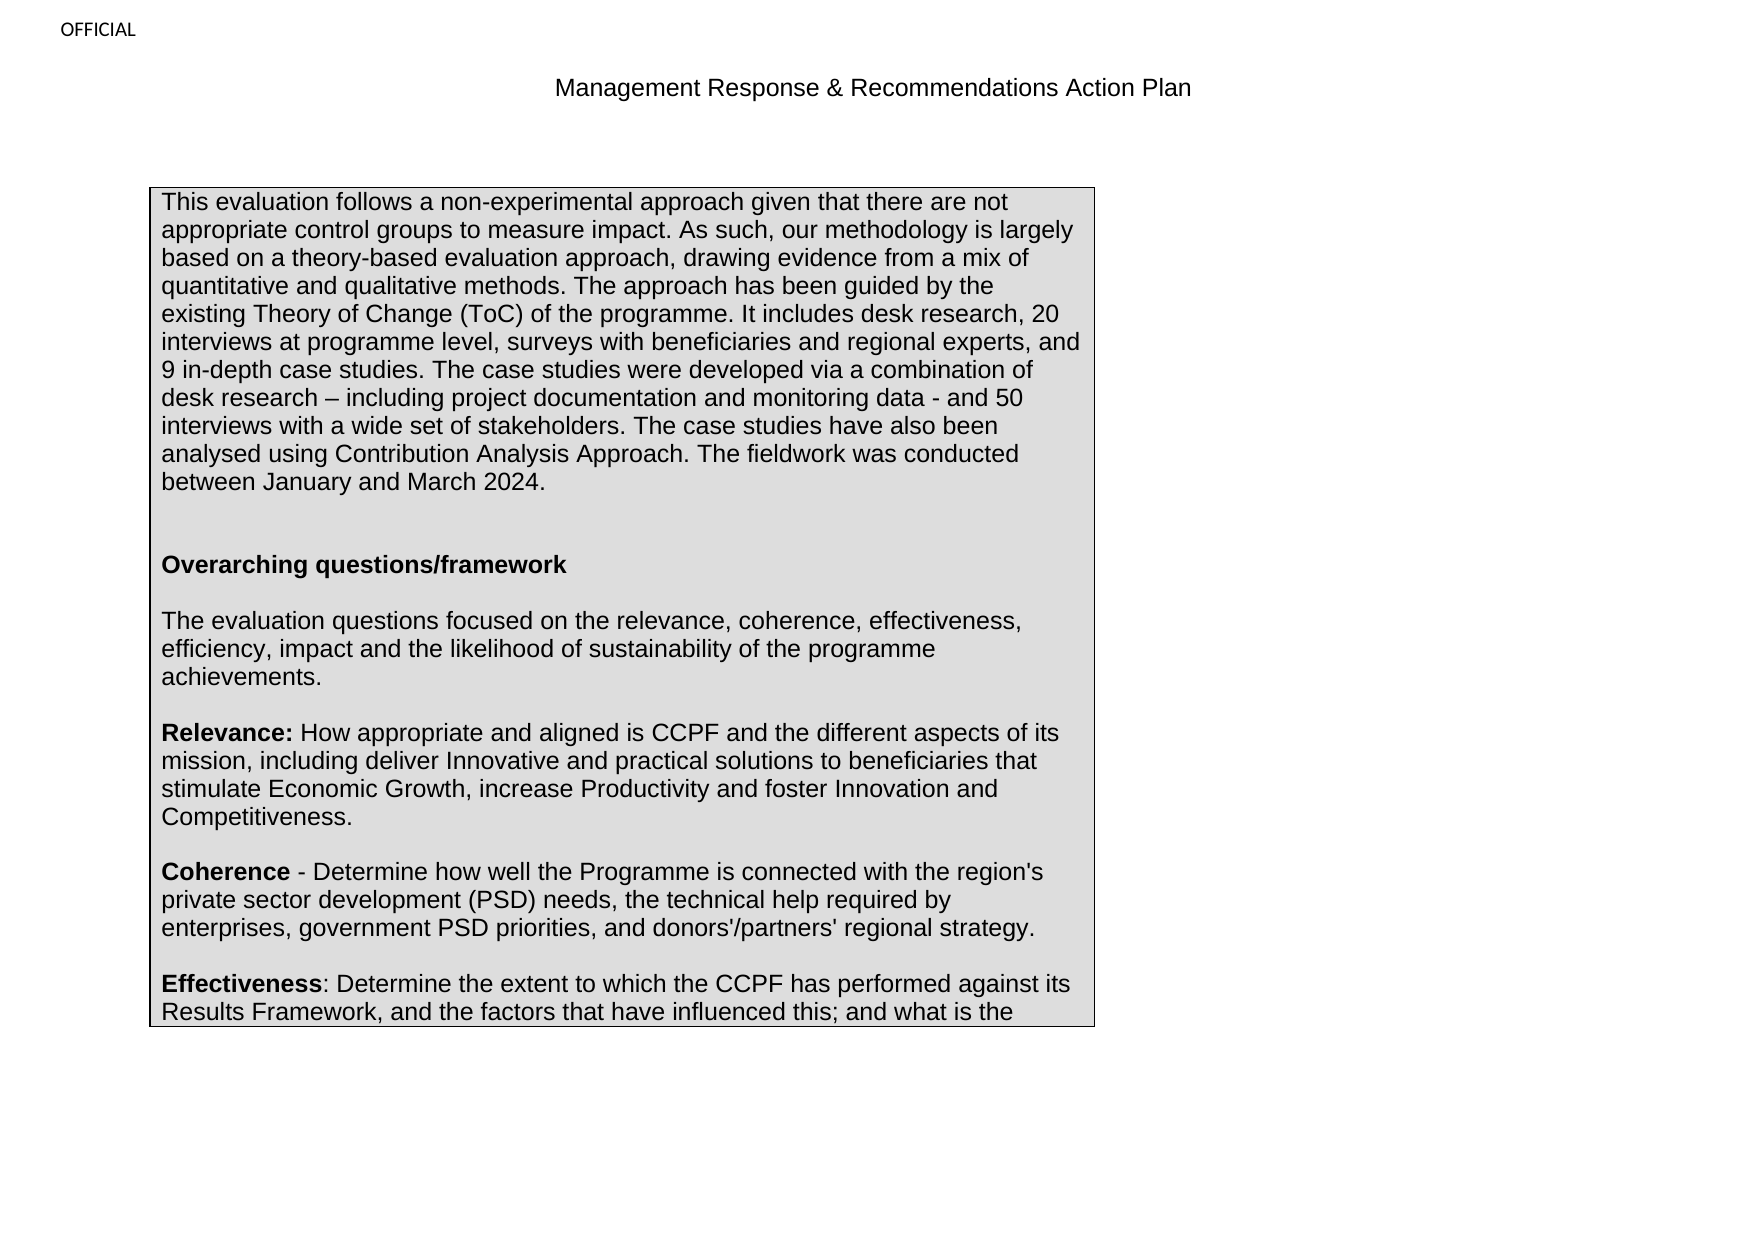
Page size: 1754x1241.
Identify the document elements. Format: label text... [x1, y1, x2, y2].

table_header Background This is a management response to the independent Final Evaluation of the Compete Caribbean Partnership Facility (CCPF). The purpose of the evaluation is to assess the Facility's importance and topology in relation to other interventions in the Caribbean region and document lessons learned for future iterations. The evaluation assesses the achievements of the programme and presents findings and recommendations that could be used to help shape future support in this area, related to the assessment of sustainability at project level. The programme The Compete Caribbean Partnership Facility (CCPF) is a multi-donor facility with a budget of US$34.3 million (part funded by the UK’s FCDO), established with the aim of supporting private firms to increase their productivity and their contribution to economic growth in 13 Caribbean states. CCPF supported projects in the region are intended to: Improve productivity and innovation in firms to enhance competitiveness in the Caribbean at the firm level, through the support of clusters and value chains, promoting technology adoption, and strengthening ecosystems of entrepreneurship and innovation within the private sector. Enhance the Business and Innovation Climate and strengthen the legal institutional and regulatory framework for business including the drafting and implementation of policies and regulations to strengthen the institutional framework. Methodology This evaluation follows a non-experimental approach given that there are not appropriate control groups to measure impact. As such, our methodology is largely based on a theory-based evaluation approach, drawing evidence from a mix of quantitative and qualitative methods. The approach has been guided by the existing Theory of Change (ToC) of the programme. It includes desk research, 20 interviews at programme level, surveys with beneficiaries and regional experts, and 9 in-depth case studies. The case studies were developed via a combination of desk research – including project documentation and monitoring data - and 50 interviews with a wide set of stakeholders. The case studies have also been analysed using Contribution Analysis Approach. The fieldwork was conducted between January and March 2024. Overarching questions/framework The evaluation questions focused on the relevance, coherence, effectiveness, efficiency, impact and the likelihood of sustainability of the programme achievements. Relevance: How appropriate and aligned is CCPF and the different aspects of its mission, including deliver Innovative and practical solutions to beneficiaries that stimulate Economic Growth, increase Productivity and foster Innovation and Competitiveness. Coherence - Determine how well the Programme is connected with the region's private sector development (PSD) needs, the technical help required by enterprises, government PSD priorities, and donors'/partners' regional strategy. Effectiveness: Determine the extent to which the CCPF has performed against its Results Framework, and the factors that have influenced this; and what is the evidence of effects (both intended and unintended) at all levels of intervention that the projects have sought to impact on. Efficiency: What has been the relationship between the resources mobilized for the implementation of the CCPF compared to the results; and if the most efficient processes have been adopted in terms of organizational set-up, distribution of roles and responsibilities. Impact: The extent to which the Programme is likely to generate longer-term impact under existing conditions. Whether the existing conditions (funding resources, human resources, governance, institutional arrangements) allow the impacts to be achieved. Likelihood of sustainability: Has the Programme put in place the right conditions to allow for results to be further developed/ scaled up / multiplied / and financially / institutionally / politically sustained; and if the benefits of CCPF’s work are likely to continue. Findings Relevance and coherence CCPF design and implementation is highly relevant to the challenges of the region CCPF effectively considers the needs and priorities of beneficiaries’ countries, and specific groups and donors its design and implementation CCPF has unique value proposition in the region, and complements rather than overlaps other initiatives in the region CCPF has been successful in aligning its objectives with the needs and goals of its beneficiary countries. Effectiveness Overall, effectiveness of the programme (in terms of achieved outputs and outcomes) is positive. CPPF has made good progress towards outputs, and more varied progress towards outcomes and impacts. The latter is part due to the maturity of the portfolio. Even so it is too early to tell how effective the programme will perform overall. The evaluation does identify concrete examples of contributions of the programme towards impacts. The programme set ambitious targets in terms of jobs created for women and supporting women-owned business. Those targets have been largely met. The case studies reveal that most of projects achieved their intended outputs (and in some case additional ones). The picture is more varied when examining the achievement of immediate outcomes, which is expected given the maturity of the portfolio. Efficiency The program has a good governance set up to provide strategic oversight, and operational support and risk management. The CCPF team management the procurement of consulting firms and individuals is line with the best practice as set up by the IDB. Likelihood of sustainability Sustainability is embedded in project design, to some extent. The programme has been successful at mobilizing resources which could in turn support future sustainability. To further support sustainability of results, CCPF puts a considerable amount of effort into documenting and disseminating knowledge, including both the knowledge emerging from implementing projects, as well as from the relevant knowledge products emerging project activities. There is however an unclear picture in terms of the sustainability when looking more closely at stakeholder perceptions and project-level evidence. . [151, 188, 1094, 1026]
